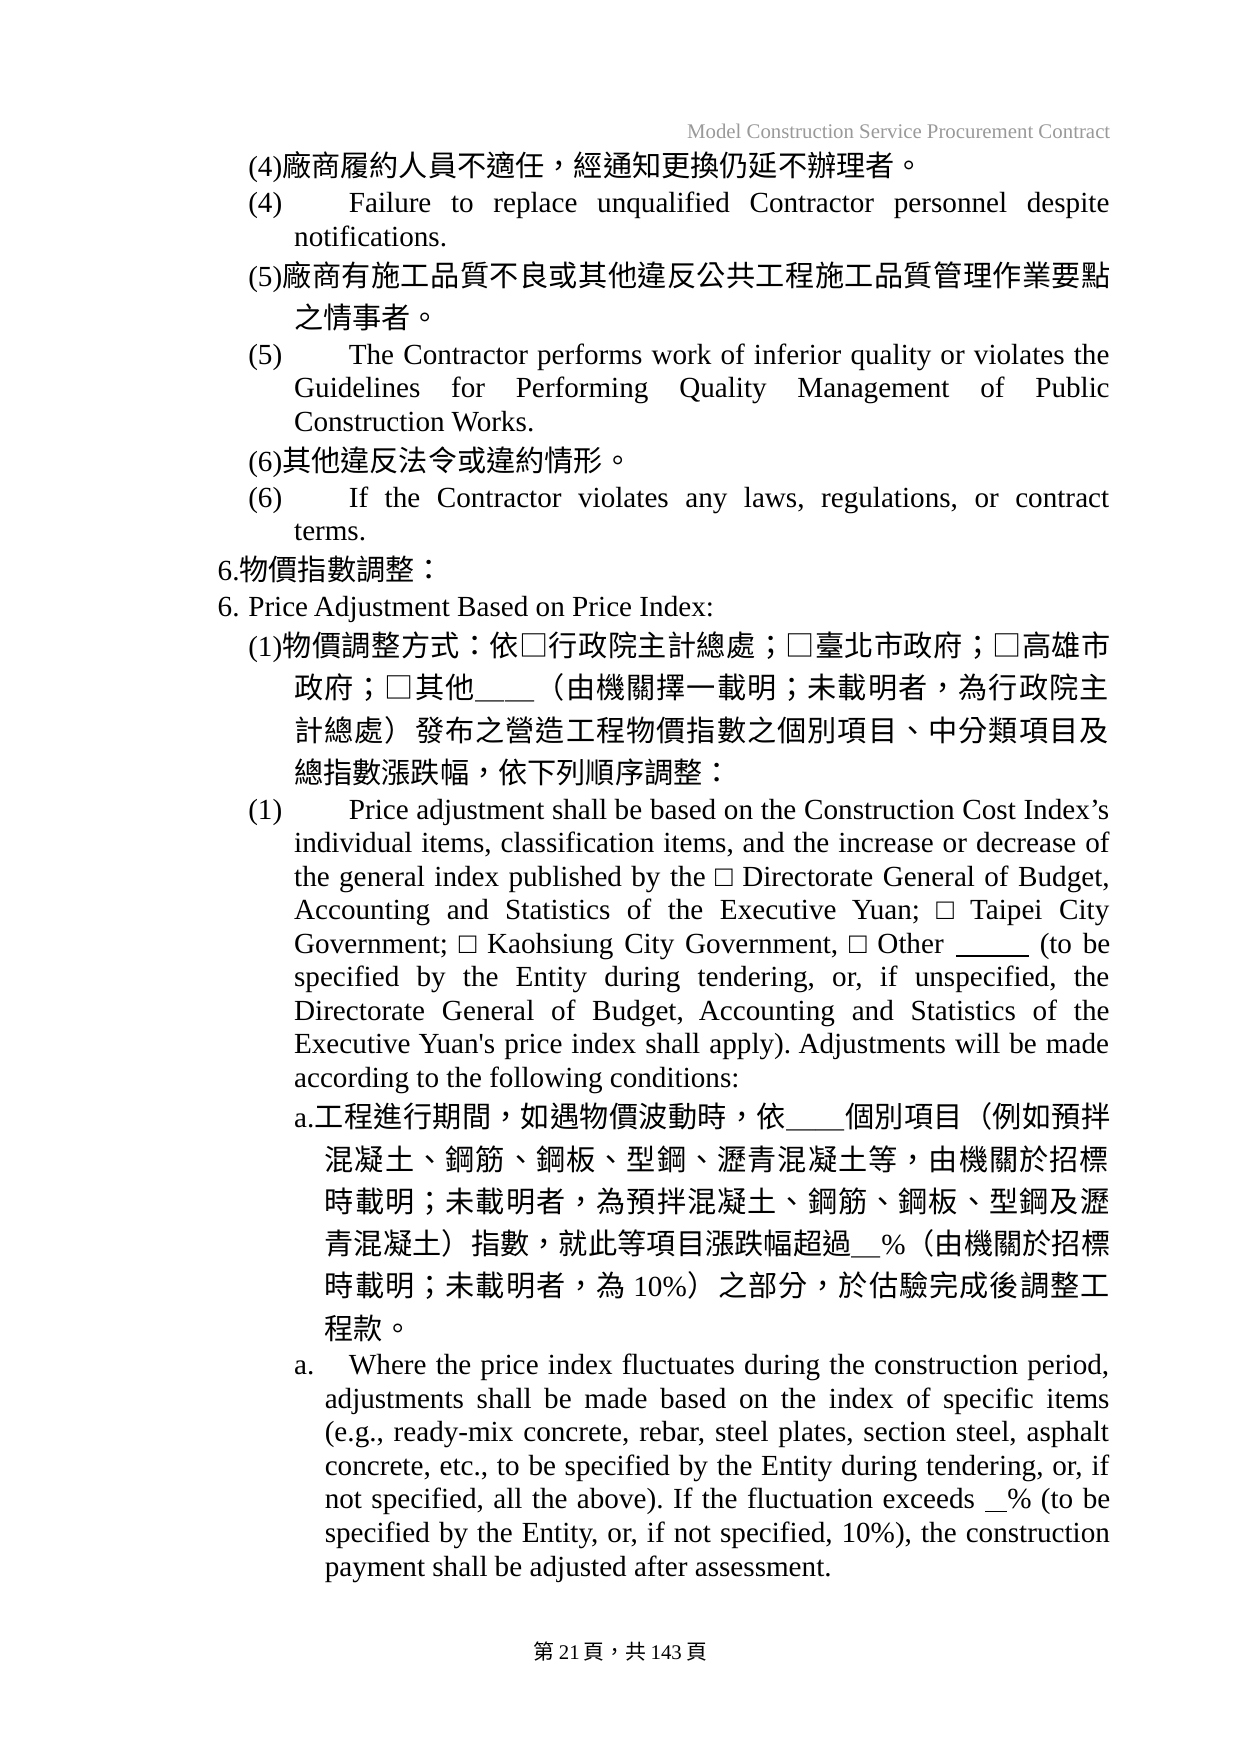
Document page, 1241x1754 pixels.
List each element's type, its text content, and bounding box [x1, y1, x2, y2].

text (5)廠商有施工品質不良或其他違反公共工程施工品質管理作業要點之情事者。 [248, 252, 1110, 337]
text a. Where the price index fluctuates during the construction period, adjustments shall be made based on the index of specific items (e.g., ready-mix concrete, rebar, steel plates, section steel, asphalt concrete, etc., to be specified by the Entity during tendering, or, if not specified, all the above). If the fluctuation exceeds % (to be specified by the Entity, or, if not specified, 10%), the construction payment shall be adjusted after assessment. [294, 1347, 1110, 1582]
text 6. Price Adjustment Based on Price Index: [217, 589, 1110, 623]
text 6.物價指數調整： [217, 547, 1110, 589]
text (6) If the Contractor violates any laws, regulations, or contract terms. [248, 480, 1110, 547]
text a.工程進行期間，如遇物價波動時，依＿＿個別項目（例如預拌混凝土、鋼筋、鋼板、型鋼、瀝青混凝土等，由機關於招標時載明；未載明者，為預拌混凝土、鋼筋、鋼板、型鋼及瀝青混凝土）指數，就此等項目漲跌幅超過＿%（由機關於招標時載明；未載明者，為10%）之部分，於估驗完成後調整工程款。 [294, 1094, 1110, 1347]
text (1)物價調整方式：依□行政院主計總處；□臺北市政府；□高雄市政府；□其他＿＿（由機關擇一載明；未載明者，為行政院主計總處）發布之營造工程物價指數之個別項目、中分類項目及總指數漲跌幅，依下列順序調整： [248, 623, 1110, 792]
text (6)其他違反法令或違約情形。 [248, 437, 1110, 480]
text (4)廠商履約人員不適任，經通知更換仍延不辦理者。 [248, 143, 1110, 185]
text (5) The Contractor performs work of inferior quality or violates the Guidelines for Performing Quality Management of Public Construction Works. [248, 337, 1110, 437]
text (1) Price adjustment shall be based on the Construction Cost Index’s individual items, classification items, and the increase or decrease of the general index published by the □ Directorate General of Budget, Accounting and Statistics of the Executive Yuan; □ Taipei City Government; □ Kaohsiung City Government, □ Other (to be specified by the Entity during tendering, or, if unspecified, the Directorate General of Budget, Accounting and Statistics of the Executive Yuan's price index shall apply). Adjustments will be made according to the following conditions: [248, 792, 1110, 1094]
text (4) Failure to replace unqualified Contractor personnel despite notifications. [248, 185, 1110, 252]
